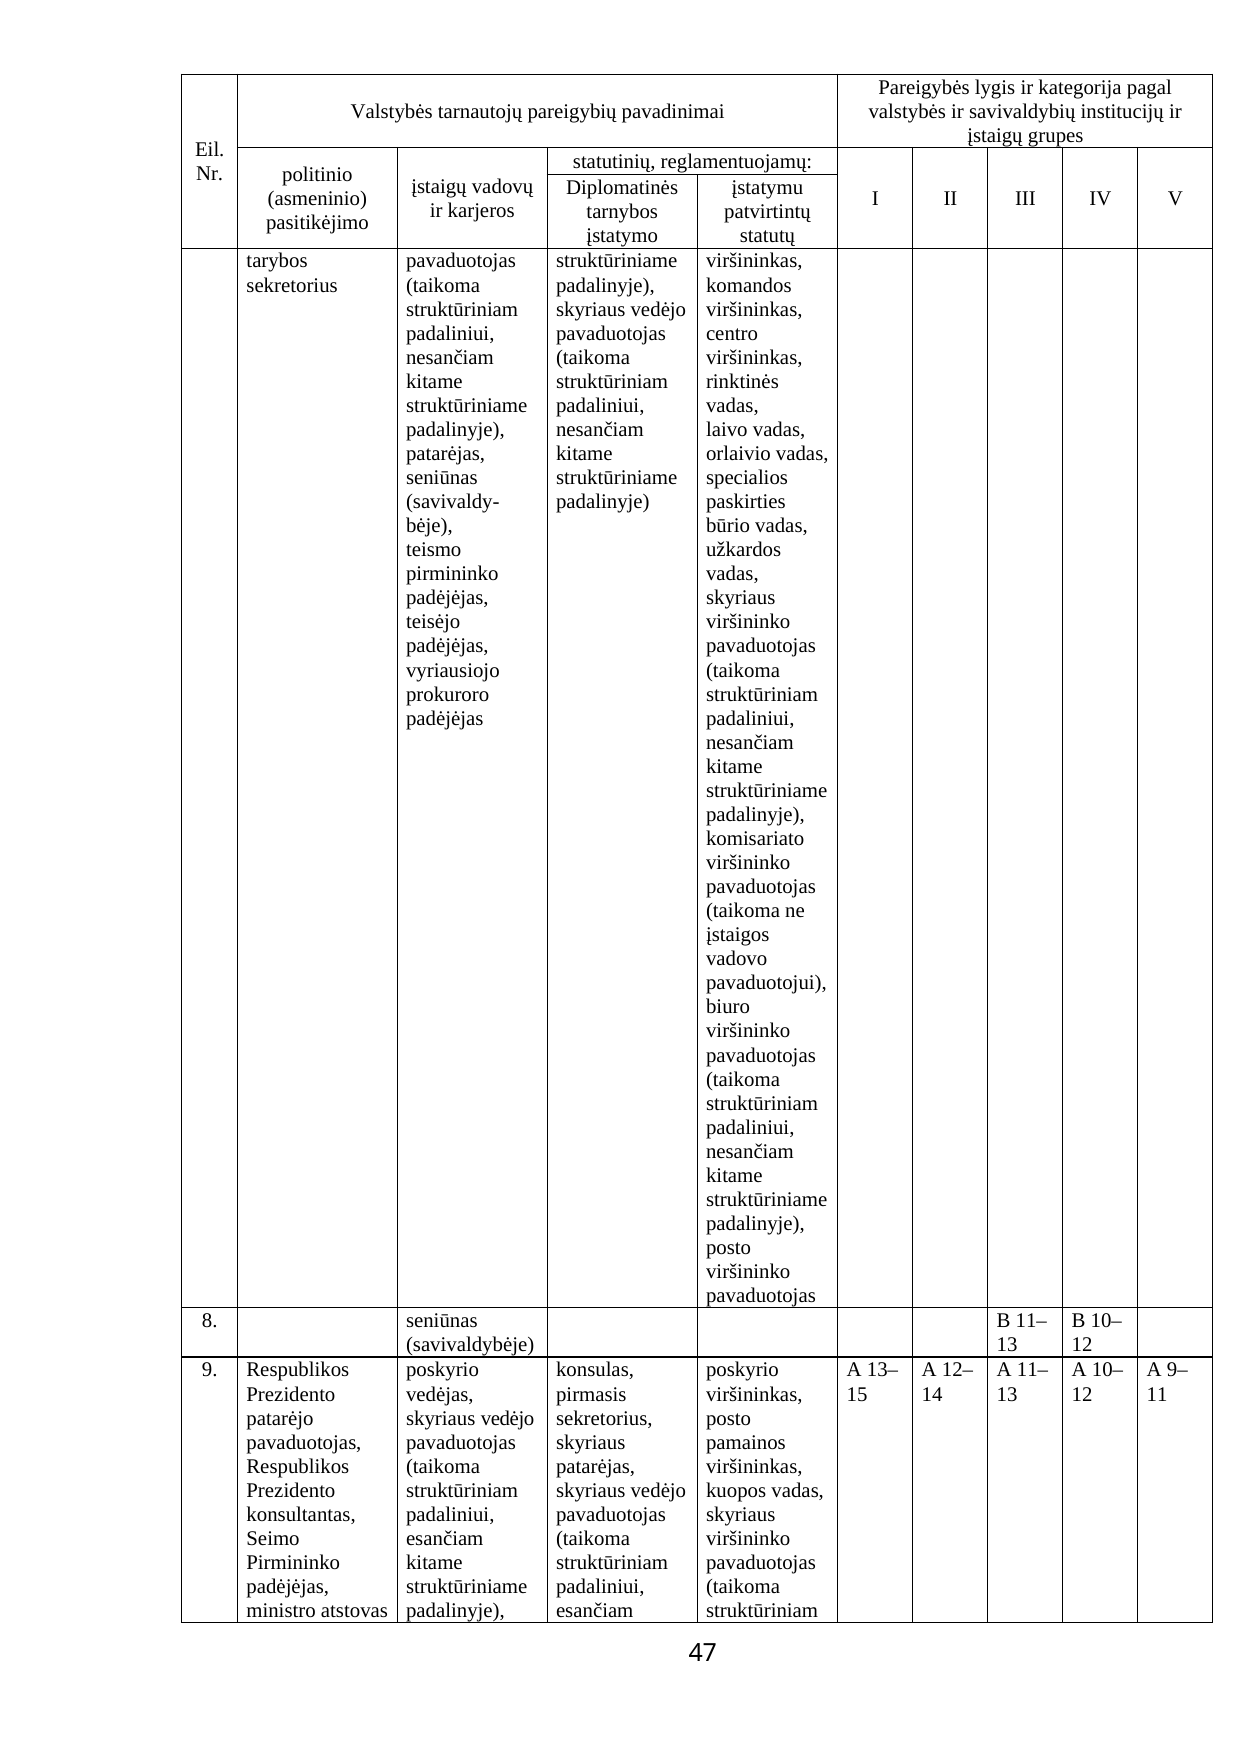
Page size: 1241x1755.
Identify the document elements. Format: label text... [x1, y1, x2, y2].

table_cell IV [1063, 148, 1137, 247]
table_cell A 13–15 [838, 1358, 912, 1622]
table_cell A 12–14 [913, 1358, 987, 1622]
table_cell [1063, 249, 1137, 1307]
table_cell A 11–13 [988, 1358, 1062, 1622]
table_cell 8. [182, 1308, 237, 1356]
table_cell 9. [182, 1358, 237, 1622]
table_cell A 9–11 [1138, 1358, 1212, 1622]
table_cell II [913, 148, 987, 247]
table_cell B 10–12 [1063, 1308, 1137, 1356]
table_cell I [838, 148, 912, 247]
table_cell seniūnas (savivaldybėje) [398, 1308, 547, 1356]
table_cell [988, 249, 1062, 1307]
table_cell [838, 249, 912, 1307]
table_cell politinio (asmeninio) pasitikėjimo [238, 148, 397, 247]
table_cell [913, 249, 987, 1307]
table_cell [182, 249, 237, 1307]
table_cell [698, 1308, 837, 1356]
table_cell III [988, 148, 1062, 247]
table_header Pareigybės lygis ir kategorija pagal valstybės ir savivaldybių institucijų ir įstaigų grupes [838, 75, 1212, 147]
table_cell poskyrio viršininkas, posto pamainos viršininkas, kuopos vadas, skyriaus viršininko pavaduotojas (taikoma struktūriniam [698, 1358, 837, 1622]
table_cell [238, 1308, 397, 1356]
table_cell Diplomatinės tarnybos įstatymo [548, 175, 697, 247]
table_cell pavaduotojas (taikoma struktūriniam padaliniui, nesančiam kitame struktūriniame padalinyje), patarėjas, seniūnas (savivaldy-bėje), teismo pirmininko padėjėjas, teisėjo padėjėjas, vyriausiojo prokuroro padėjėjas [398, 249, 547, 1307]
table_cell [1138, 1308, 1212, 1356]
table_cell tarybos sekretorius [238, 249, 397, 1307]
table_cell įstaigų vadovų ir karjeros [398, 148, 547, 247]
table_cell [1138, 249, 1212, 1307]
table_cell [548, 1308, 697, 1356]
table_cell viršininkas, komandos viršininkas, centro viršininkas, rinktinės vadas, laivo vadas, orlaivio vadas, specialios paskirties būrio vadas, užkardos vadas, skyriaus viršininko pavaduotojas (taikoma struktūriniam padaliniui, nesančiam kitame struktūriniame padalinyje), komisariato viršininko pavaduotojas (taikoma ne įstaigos vadovo pavaduotojui), biuro viršininko pavaduotojas (taikoma struktūriniam padaliniui, nesančiam kitame struktūriniame padalinyje), posto viršininko pavaduotojas [698, 249, 837, 1307]
table_cell B 11–13 [988, 1308, 1062, 1356]
table_cell statutinių, reglamentuojamų: [548, 148, 837, 174]
table_cell Respublikos Prezidento patarėjo pavaduotojas, Respublikos Prezidento konsultantas, Seimo Pirmininko padėjėjas, ministro atstovas [238, 1358, 397, 1622]
table_cell įstatymu patvirtintų statutų [698, 175, 837, 247]
table_header Eil. Nr. [182, 75, 237, 247]
table_cell [913, 1308, 987, 1356]
table_cell [838, 1308, 912, 1356]
table_cell V [1138, 148, 1212, 247]
table_cell poskyrio vedėjas, skyriaus vedėjo pavaduotojas (taikoma struktūriniam padaliniui, esančiam kitame struktūriniame padalinyje), [398, 1358, 547, 1622]
table_cell konsulas, pirmasis sekretorius, skyriaus patarėjas, skyriaus vedėjo pavaduotojas (taikoma struktūriniam padaliniui, esančiam [548, 1358, 697, 1622]
table_cell struktūriniame padalinyje), skyriaus vedėjo pavaduotojas (taikoma struktūriniam padaliniui, nesančiam kitame struktūriniame padalinyje) [548, 249, 697, 1307]
table_cell A 10–12 [1063, 1358, 1137, 1622]
table_header Valstybės tarnautojų pareigybių pavadinimai [238, 75, 837, 147]
